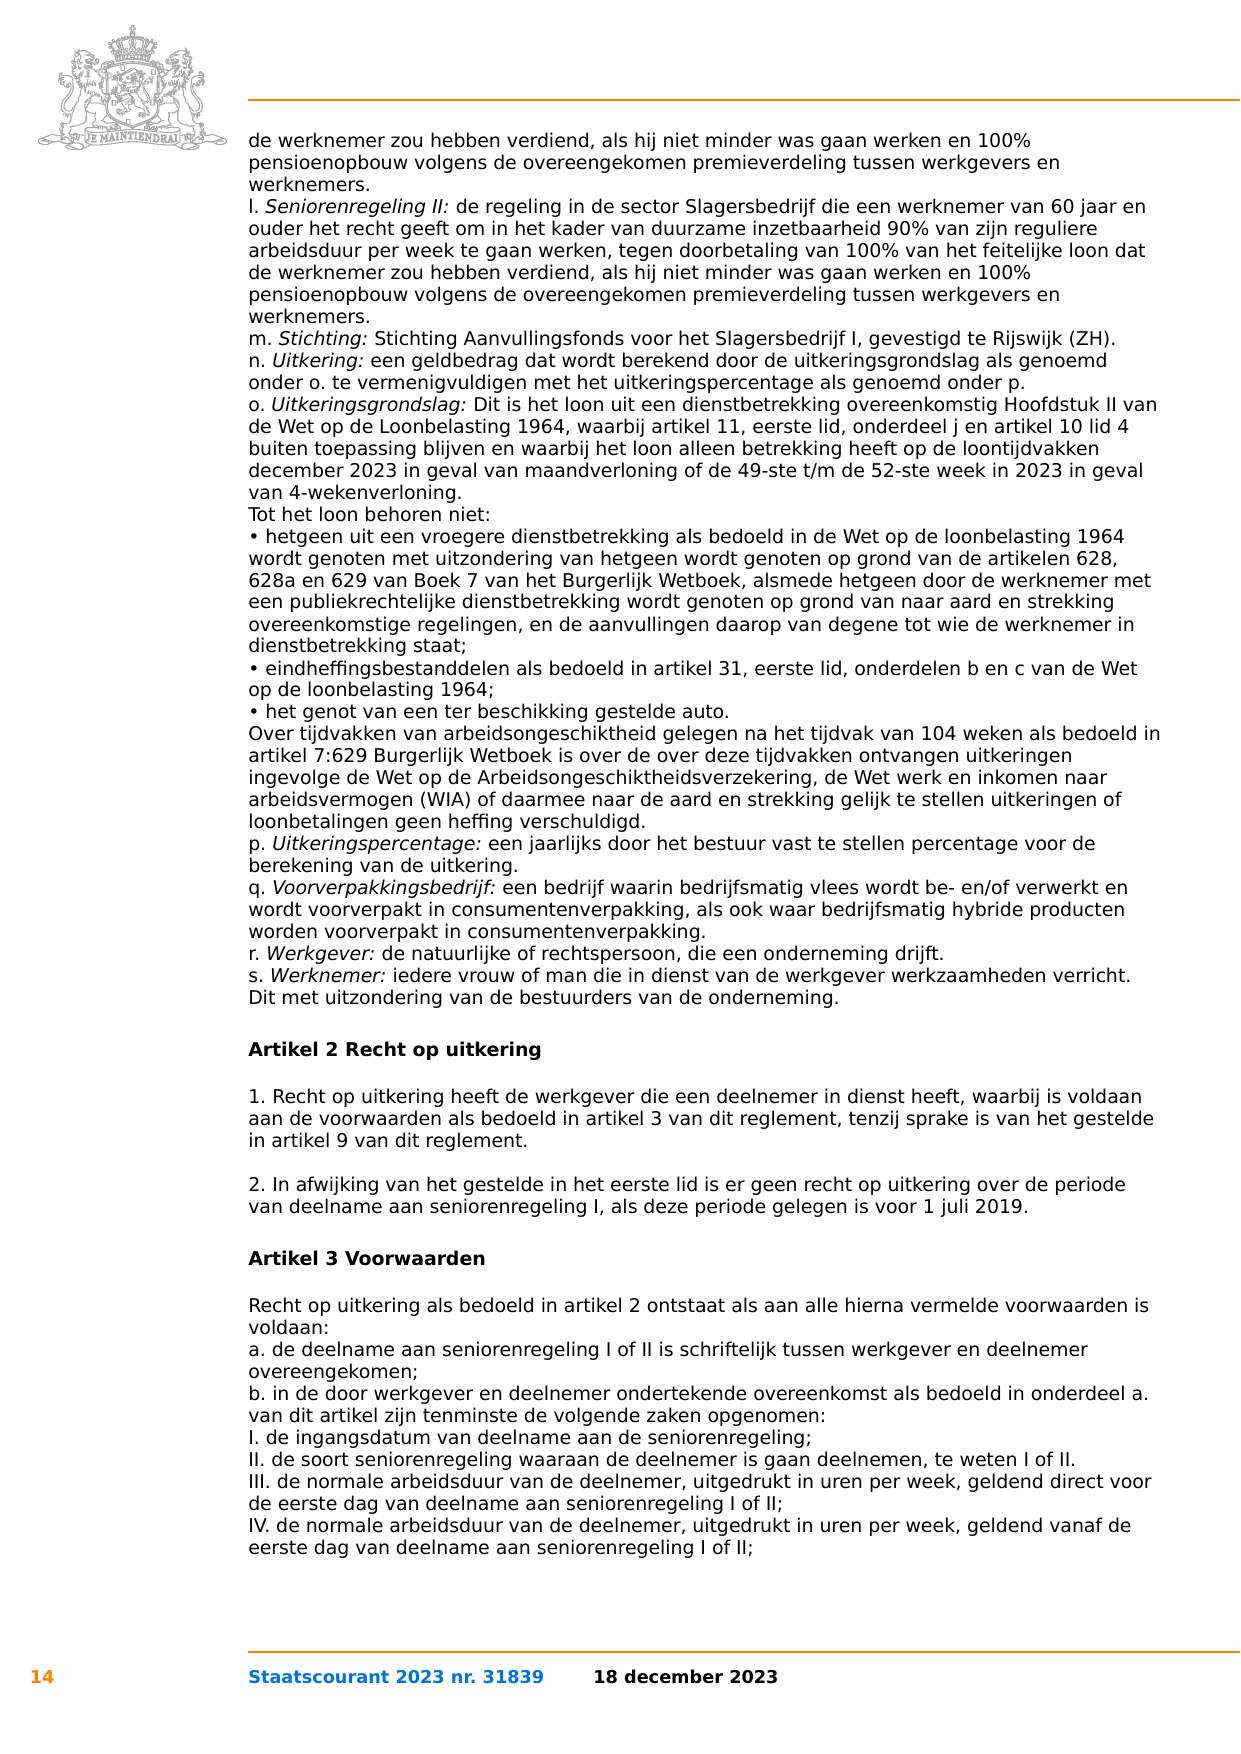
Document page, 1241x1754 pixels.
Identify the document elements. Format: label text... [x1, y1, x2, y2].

text I. de ingangsdatum van deelname aan de seniorenregeling; [248, 1427, 1163, 1449]
text III. de normale arbeidsduur van de deelnemer, uitgedrukt in uren per week, geldend direct voor de eerste dag van deelname aan seniorenregeling I of II; [248, 1471, 1163, 1514]
text r. Werkgever: de natuurlijke of rechtspersoon, die een onderneming drijft. [248, 943, 1163, 965]
text p. Uitkeringspercentage: een jaarlijks door het bestuur vast te stellen percentage voor de berekening van de uitkering. [248, 833, 1163, 877]
text • hetgeen uit een vroegere dienstbetrekking als bedoeld in de Wet op de loonbelasting 1964 wordt genoten met uitzondering van hetgeen wordt genoten op grond van de artikelen 628, 628a en 629 van Boek 7 van het Burgerlijk Wetboek, alsmede hetgeen door de werknemer met een publiekrechtelijke dienstbetrekking wordt genoten op grond van naar aard en strekking overeenkomstige regelingen, en de aanvullingen daarop van degene tot wie de werknemer in dienstbetrekking staat; [248, 526, 1163, 657]
subtitle Artikel 2 Recht op uitkering [248, 1039, 1163, 1061]
text l. Seniorenregeling II: de regeling in de sector Slagersbedrijf die een werknemer van 60 jaar en ouder het recht geeft om in het kader van duurzame inzetbaarheid 90% van zijn reguliere arbeidsduur per week te gaan werken, tegen doorbetaling van 100% van het feitelijke loon dat de werknemer zou hebben verdiend, als hij niet minder was gaan werken en 100% pensioenopbouw volgens de overeengekomen premieverdeling tussen werkgevers en werknemers. [248, 196, 1163, 328]
text a. de deelname aan seniorenregeling I of II is schriftelijk tussen werkgever en deelnemer overeengekomen; [248, 1339, 1163, 1383]
text • eindheffingsbestanddelen als bedoeld in artikel 31, eerste lid, onderdelen b en c van de Wet op de loonbelasting 1964; [248, 657, 1163, 701]
text • het genot van een ter beschikking gestelde auto. [248, 701, 1163, 723]
text IV. de normale arbeidsduur van de deelnemer, uitgedrukt in uren per week, geldend vanaf de eerste dag van deelname aan seniorenregeling I of II; [248, 1514, 1163, 1558]
text de werknemer zou hebben verdiend, als hij niet minder was gaan werken en 100% pensioenopbouw volgens de overeengekomen premieverdeling tussen werkgevers en werknemers. [248, 130, 1163, 196]
text q. Voorverpakkingsbedrijf: een bedrijf waarin bedrijfsmatig vlees wordt be- en/of verwerkt en wordt voorverpakt in consumentenverpakking, als ook waar bedrijfsmatig hybride producten worden voorverpakt in consumentenverpakking. [248, 877, 1163, 943]
text o. Uitkeringsgrondslag: Dit is het loon uit een dienstbetrekking overeenkomstig Hoofdstuk II van de Wet op de Loonbelasting 1964, waarbij artikel 11, eerste lid, onderdeel j en artikel 10 lid 4 buiten toepassing blijven en waarbij het loon alleen betrekking heeft op de loontijdvakken december 2023 in geval van maandverloning of de 49-ste t/m de 52-ste week in 2023 in geval van 4-wekenverloning. [248, 394, 1163, 503]
text II. de soort seniorenregeling waaraan de deelnemer is gaan deelnemen, te weten I of II. [248, 1449, 1163, 1471]
subtitle Artikel 3 Voorwaarden [248, 1248, 1163, 1270]
text b. in de door werkgever en deelnemer ondertekende overeenkomst als bedoeld in onderdeel a. van dit artikel zijn tenminste de volgende zaken opgenomen: [248, 1383, 1163, 1427]
text Tot het loon behoren niet: [248, 503, 1163, 526]
text Over tijdvakken van arbeidsongeschiktheid gelegen na het tijdvak van 104 weken als bedoeld in artikel 7:629 Burgerlijk Wetboek is over de over deze tijdvakken ontvangen uitkeringen ingevolge de Wet op de Arbeidsongeschiktheidsverzekering, de Wet werk en inkomen naar arbeidsvermogen (WIA) of daarmee naar de aard en strekking gelijk te stellen uitkeringen of loonbetalingen geen heffing verschuldigd. [248, 723, 1163, 833]
picture [38, 25, 227, 150]
text 2. In afwijking van het gestelde in het eerste lid is er geen recht op uitkering over de periode van deelname aan seniorenregeling I, als deze periode gelegen is voor 1 juli 2019. [248, 1174, 1163, 1218]
text s. Werknemer: iedere vrouw of man die in dienst van de werkgever werkzaamheden verricht. Dit met uitzondering van de bestuurders van de onderneming. [248, 965, 1163, 1009]
text Recht op uitkering als bedoeld in artikel 2 ontstaat als aan alle hierna vermelde voorwaarden is voldaan: [248, 1295, 1163, 1339]
text m. Stichting: Stichting Aanvullingsfonds voor het Slagersbedrijf I, gevestigd te Rijswijk (ZH). [248, 328, 1163, 350]
text 1. Recht op uitkering heeft de werkgever die een deelnemer in dienst heeft, waarbij is voldaan aan de voorwaarden als bedoeld in artikel 3 van dit reglement, tenzij sprake is van het gestelde in artikel 9 van dit reglement. [248, 1086, 1163, 1152]
text n. Uitkering: een geldbedrag dat wordt berekend door de uitkeringsgrondslag als genoemd onder o. te vermenigvuldigen met het uitkeringspercentage als genoemd onder p. [248, 350, 1163, 394]
